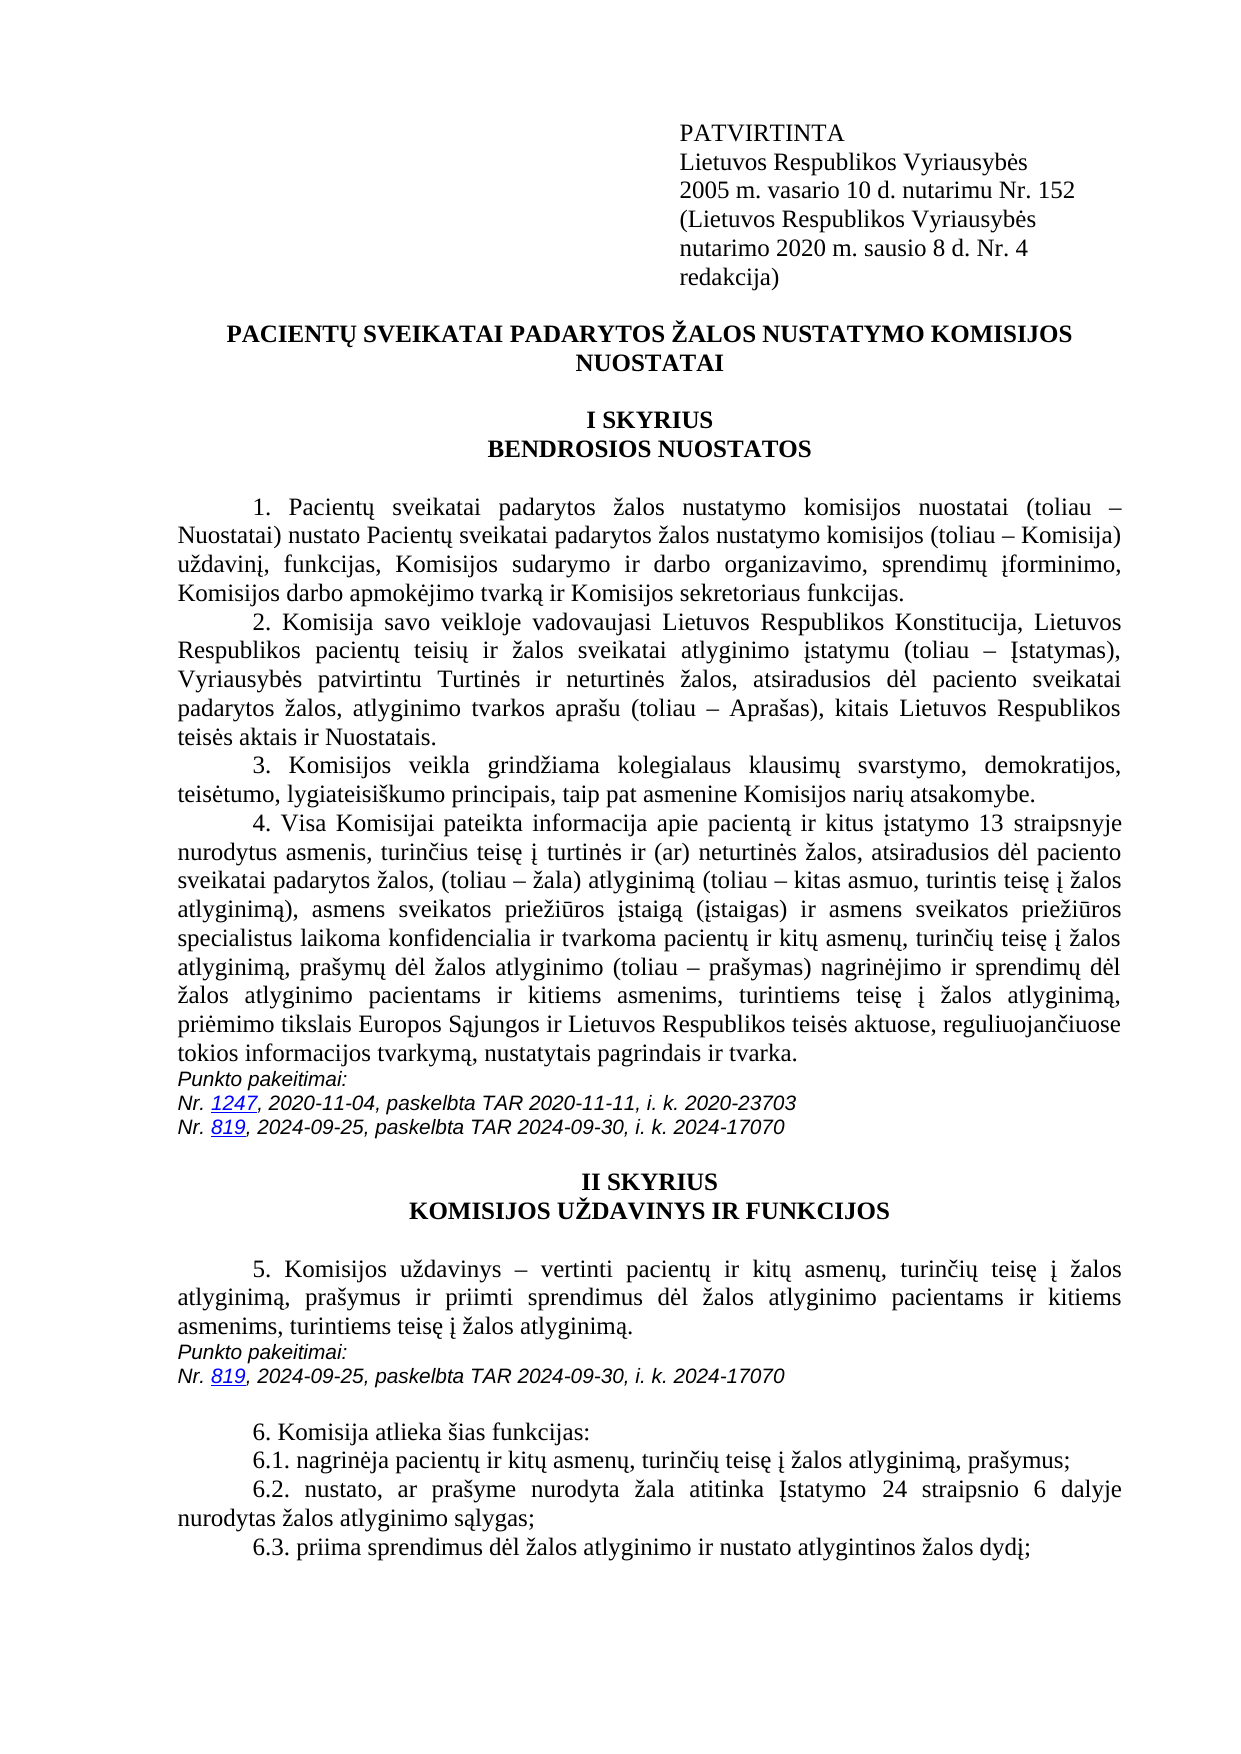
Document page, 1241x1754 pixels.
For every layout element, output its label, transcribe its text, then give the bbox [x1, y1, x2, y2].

text Punkto pakeitimai: [177, 1067, 1122, 1091]
text Nr. 819, 2024-09-25, paskelbta TAR 2024-09-30, i. k. 2024-17070 [177, 1364, 1122, 1388]
text 6.3. priima sprendimus dėl žalos atlyginimo ir nustato atlygintinos žalos dydį; [177, 1532, 1122, 1560]
text 3. Komisijos veikla grindžiama kolegialaus klausimų svarstymo, demokratijos, teisėtumo, lygiateisiškumo principais, taip pat asmenine Komisijos narių atsakomybe. [177, 751, 1122, 808]
text Punkto pakeitimai: [177, 1340, 1122, 1364]
text BENDROSIOS NUOSTATOS [177, 434, 1122, 463]
text 6.2. nustato, ar prašyme nurodyta žala atitinka Įstatymo 24 straipsnio 6 dalyje nurodytas žalos atlyginimo sąlygas; [177, 1474, 1122, 1532]
text Lietuvos Respublikos Vyriausybės [679, 147, 1122, 176]
text Nr. 819, 2024-09-25, paskelbta TAR 2024-09-30, i. k. 2024-17070 [177, 1115, 1122, 1139]
text 6.1. nagrinėja pacientų ir kitų asmenų, turinčių teisę į žalos atlyginimą, prašymus; [177, 1445, 1122, 1474]
text Nr. 1247, 2020-11-04, paskelbta TAR 2020-11-11, i. k. 2020-23703 [177, 1091, 1122, 1115]
text (Lietuvos Respublikos Vyriausybės [544, 204, 1122, 233]
text KOMISIJOS UŽDAVINYS IR FUNKCIJOS [177, 1196, 1122, 1225]
text II SKYRIUS [177, 1167, 1122, 1196]
text PATVIRTINTA [679, 118, 1122, 147]
text 6. Komisija atlieka šias funkcijas: [177, 1417, 1122, 1445]
text 5. Komisijos uždavinys – vertinti pacientų ir kitų asmenų, turinčių teisę į žalos atlyginimą, prašymus ir priimti sprendimus dėl žalos atlyginimo pacientams ir kitiems asmenims, turintiems teisę į žalos atlyginimą. [177, 1254, 1122, 1340]
text redakcija) [679, 262, 1122, 291]
text 2005 m. vasario 10 d. nutarimu Nr. 152 [679, 176, 1122, 204]
text nutarimo 2020 m. sausio 8 d. Nr. 4 [679, 233, 1122, 262]
text PACIENTŲ SVEIKATAI PADARYTOS ŽALOS NUSTATYMO KOMISIJOS NUOSTATAI [177, 319, 1122, 377]
text 2. Komisija savo veikloje vadovaujasi Lietuvos Respublikos Konstitucija, Lietuvos Respublikos pacientų teisių ir žalos sveikatai atlyginimo įstatymu (toliau – Įstatymas), Vyriausybės patvirtintu Turtinės ir neturtinės žalos, atsiradusios dėl paciento sveikatai padarytos žalos, atlyginimo tvarkos aprašu (toliau – Aprašas), kitais Lietuvos Respublikos teisės aktais ir Nuostatais. [177, 607, 1122, 751]
text 4. Visa Komisijai pateikta informacija apie pacientą ir kitus įstatymo 13 straipsnyje nurodytus asmenis, turinčius teisę į turtinės ir (ar) neturtinės žalos, atsiradusios dėl paciento sveikatai padarytos žalos, (toliau – žala) atlyginimą (toliau – kitas asmuo, turintis teisę į žalos atlyginimą), asmens sveikatos priežiūros įstaigą (įstaigas) ir asmens sveikatos priežiūros specialistus laikoma konfidencialia ir tvarkoma pacientų ir kitų asmenų, turinčių teisę į žalos atlyginimą, prašymų dėl žalos atlyginimo (toliau – prašymas) nagrinėjimo ir sprendimų dėl žalos atlyginimo pacientams ir kitiems asmenims, turintiems teisę į žalos atlyginimą, priėmimo tikslais Europos Sąjungos ir Lietuvos Respublikos teisės aktuose, reguliuojančiuose tokios informacijos tvarkymą, nustatytais pagrindais ir tvarka. [177, 808, 1122, 1067]
text I SKYRIUS [177, 406, 1122, 434]
text 1. Pacientų sveikatai padarytos žalos nustatymo komisijos nuostatai (toliau – Nuostatai) nustato Pacientų sveikatai padarytos žalos nustatymo komisijos (toliau – Komisija) uždavinį, funkcijas, Komisijos sudarymo ir darbo organizavimo, sprendimų įforminimo, Komisijos darbo apmokėjimo tvarką ir Komisijos sekretoriaus funkcijas. [177, 492, 1122, 607]
